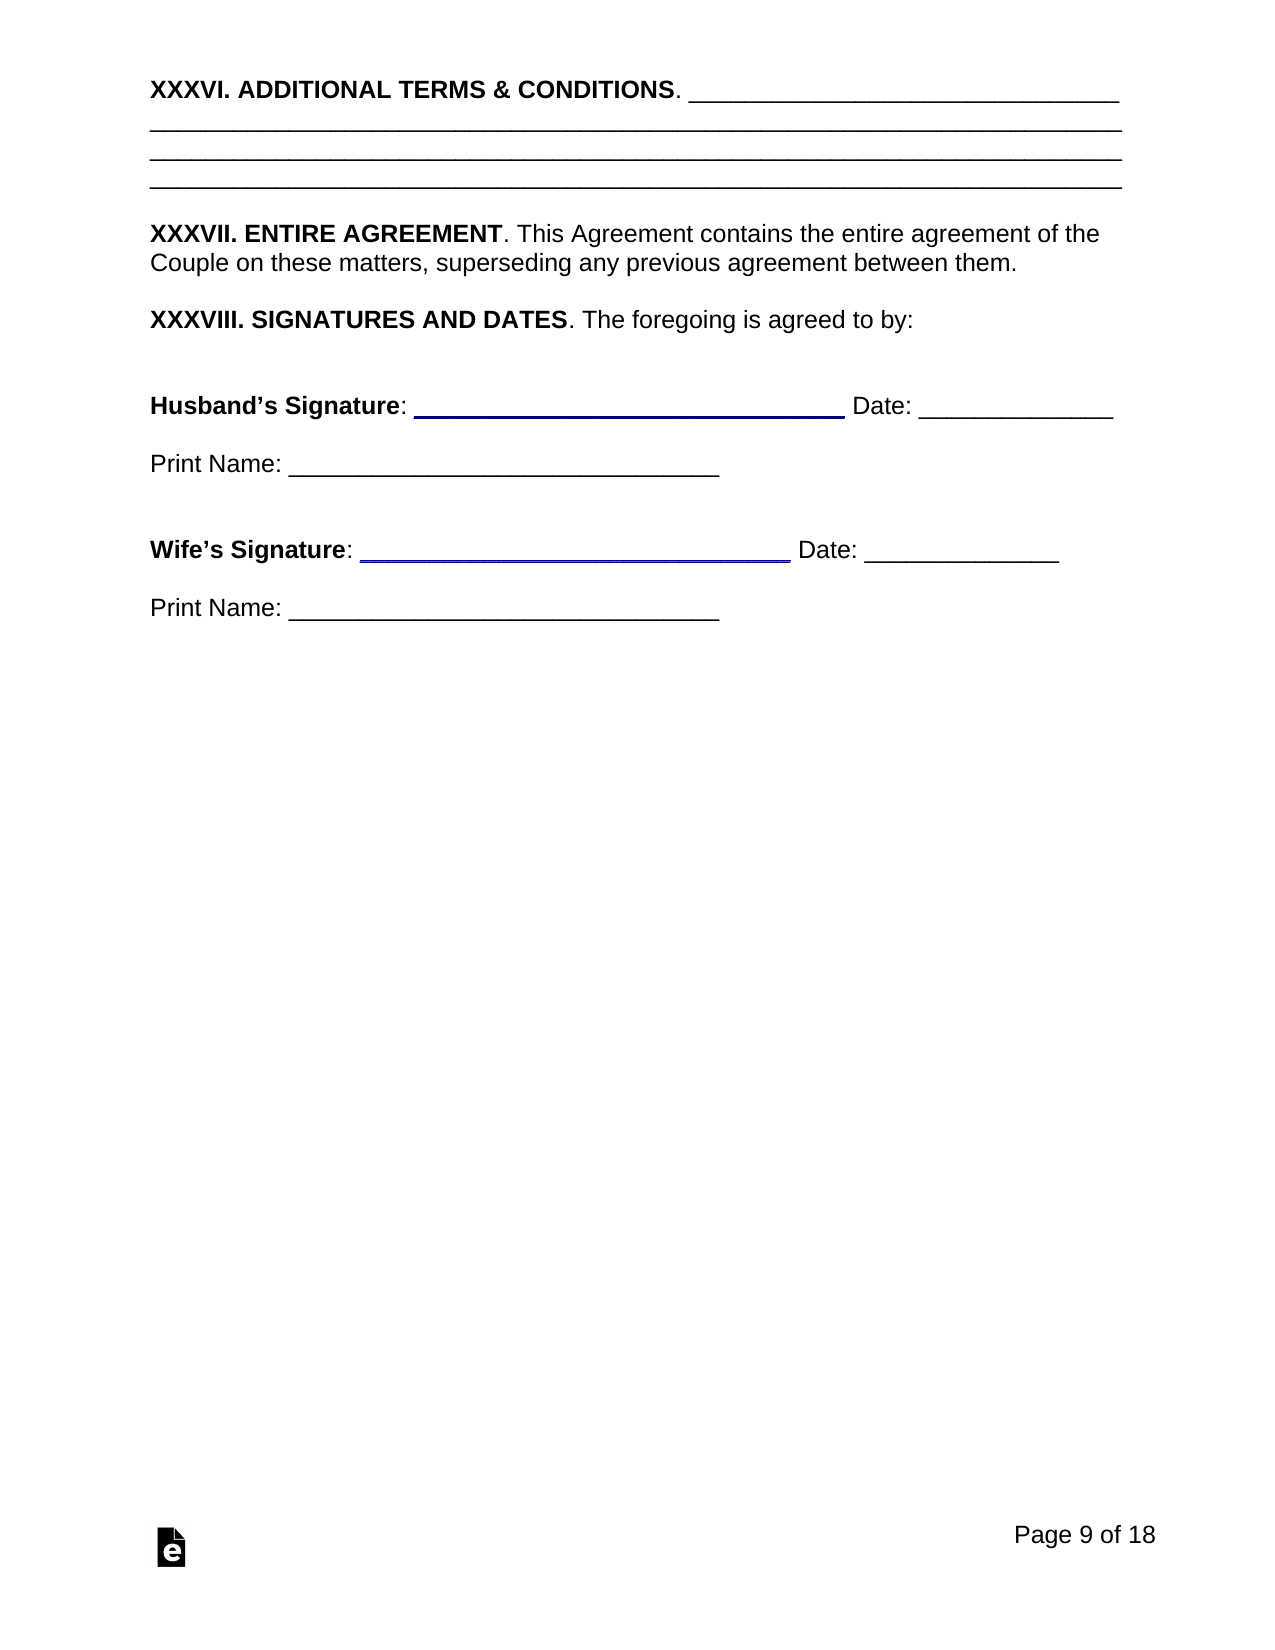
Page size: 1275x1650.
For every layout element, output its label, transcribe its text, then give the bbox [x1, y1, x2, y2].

text Husband’s Signature: _______________________________ Date: ______________ [150, 391, 1125, 420]
text XXXVIII. SIGNATURES AND DATES. The foregoing is agreed to by: [150, 305, 1125, 334]
text Print Name: _______________________________ [150, 449, 1125, 477]
text XXXVI. ADDITIONAL TERMS & CONDITIONS. _______________________________ [150, 75, 1125, 104]
text Print Name: _______________________________ [150, 592, 1125, 621]
text __________________________________________________________________________________________________________________________________________________________________________________________________________________ [150, 104, 1125, 190]
text Wife’s Signature: _______________________________ Date: ______________ [150, 535, 1125, 564]
text XXXVII. ENTIRE AGREEMENT. This Agreement contains the entire agreement of the Couple on these matters, superseding any previous agreement between them. [150, 219, 1125, 276]
